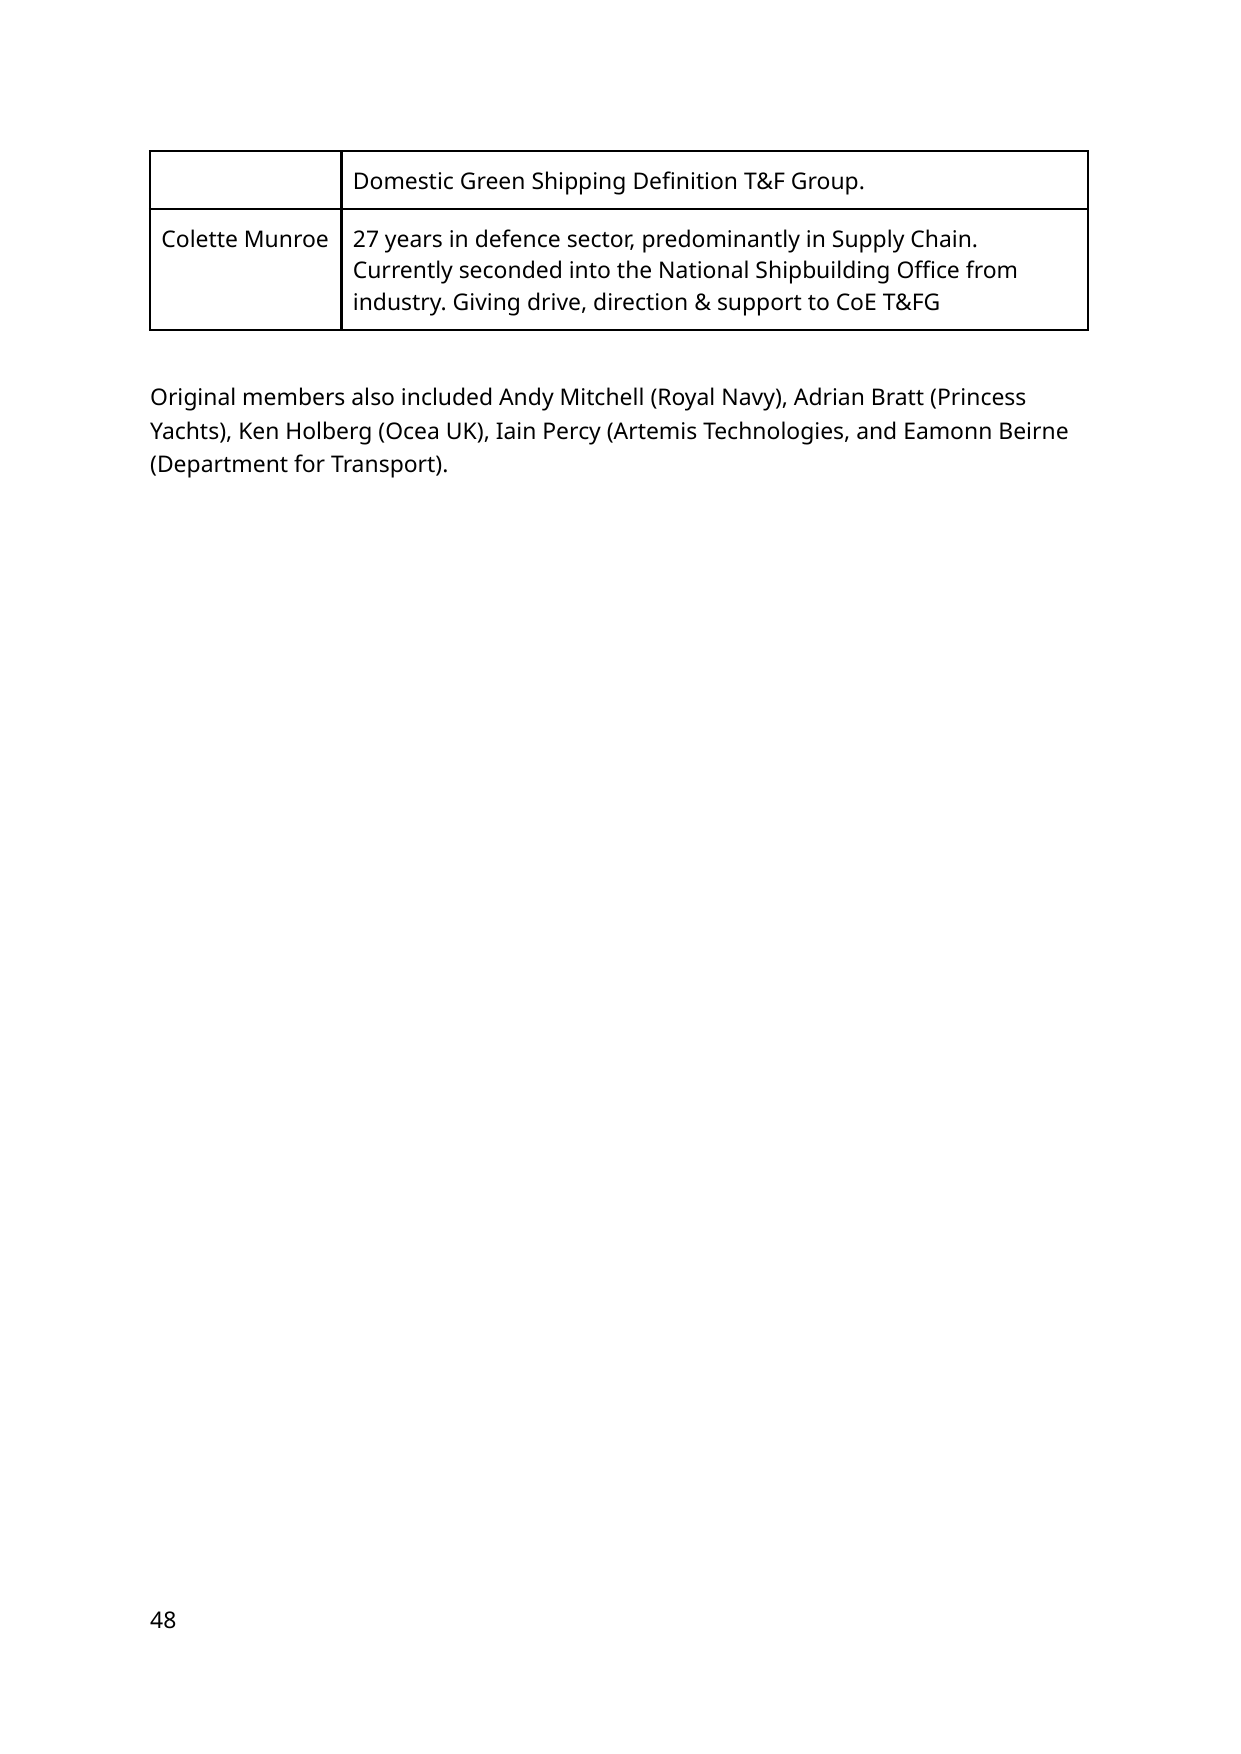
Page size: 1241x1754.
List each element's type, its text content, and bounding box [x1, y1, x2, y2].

table_cell 27 years in defence sector, predominantly in Supply Chain. Currently seconded into the National Shipbuilding Office from industry. Giving drive, direction & support to CoE T&FG [343, 210, 1087, 329]
table_cell Colette Munroe [151, 210, 340, 329]
text Original members also included Andy Mitchell (Royal Navy), Adrian Bratt (Princess Yachts), Ken Holberg (Ocea UK), Iain Percy (Artemis Technologies, and Eamonn Beirne (Department for Transport). [150, 381, 1090, 479]
table_cell [151, 152, 340, 208]
table_cell Domestic Green Shipping Definition T&F Group. [343, 152, 1087, 208]
